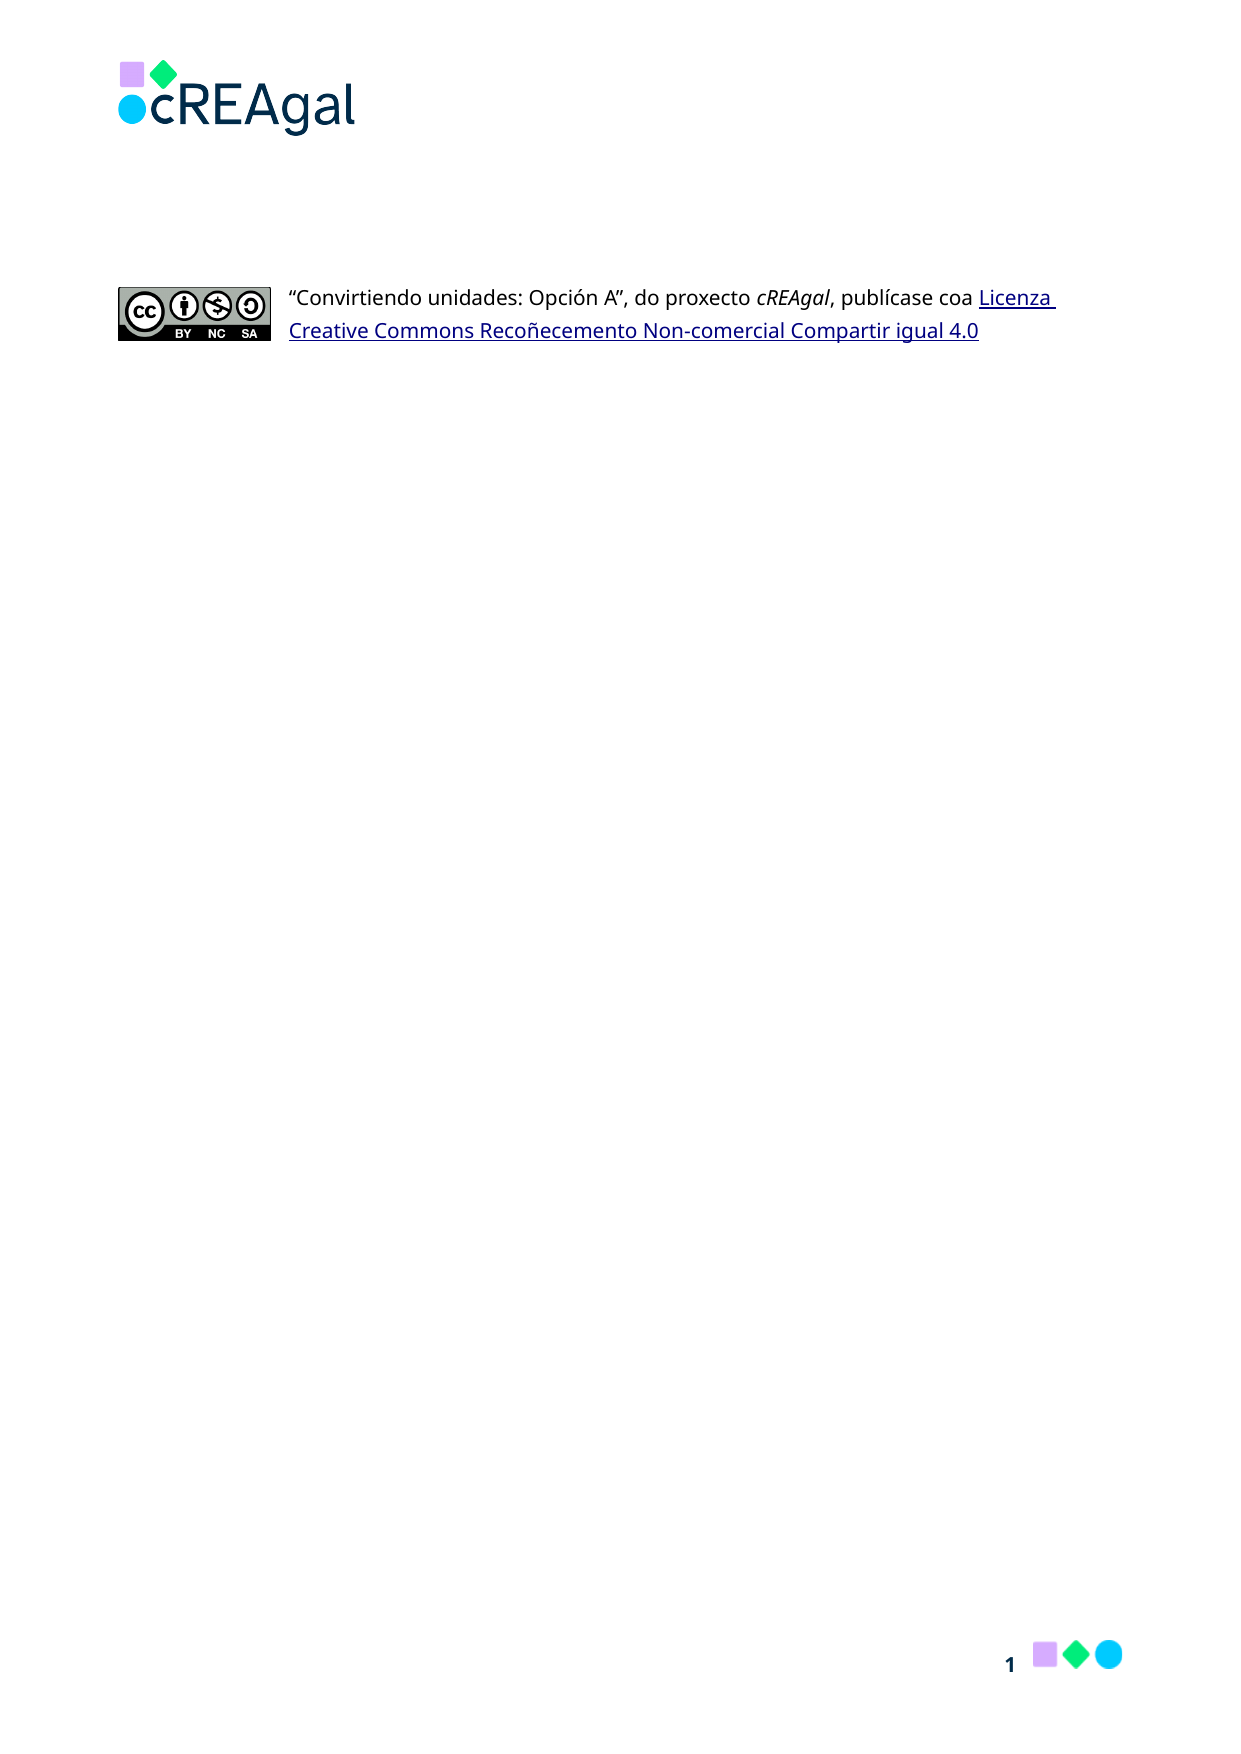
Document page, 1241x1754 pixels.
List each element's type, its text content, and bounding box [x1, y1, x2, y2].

picture [118, 60, 355, 136]
picture [1112, 1657, 1123, 1669]
text “Convirtiendo unidades: Opción A”, do proxecto cREAgal, publícase coa Licenza Creative Commons Recoñecemento Non-comercial Compartir igual 4.0 [118, 283, 1122, 344]
picture [1033, 1640, 1106, 1669]
picture [1113, 1640, 1123, 1651]
picture [118, 287, 271, 341]
